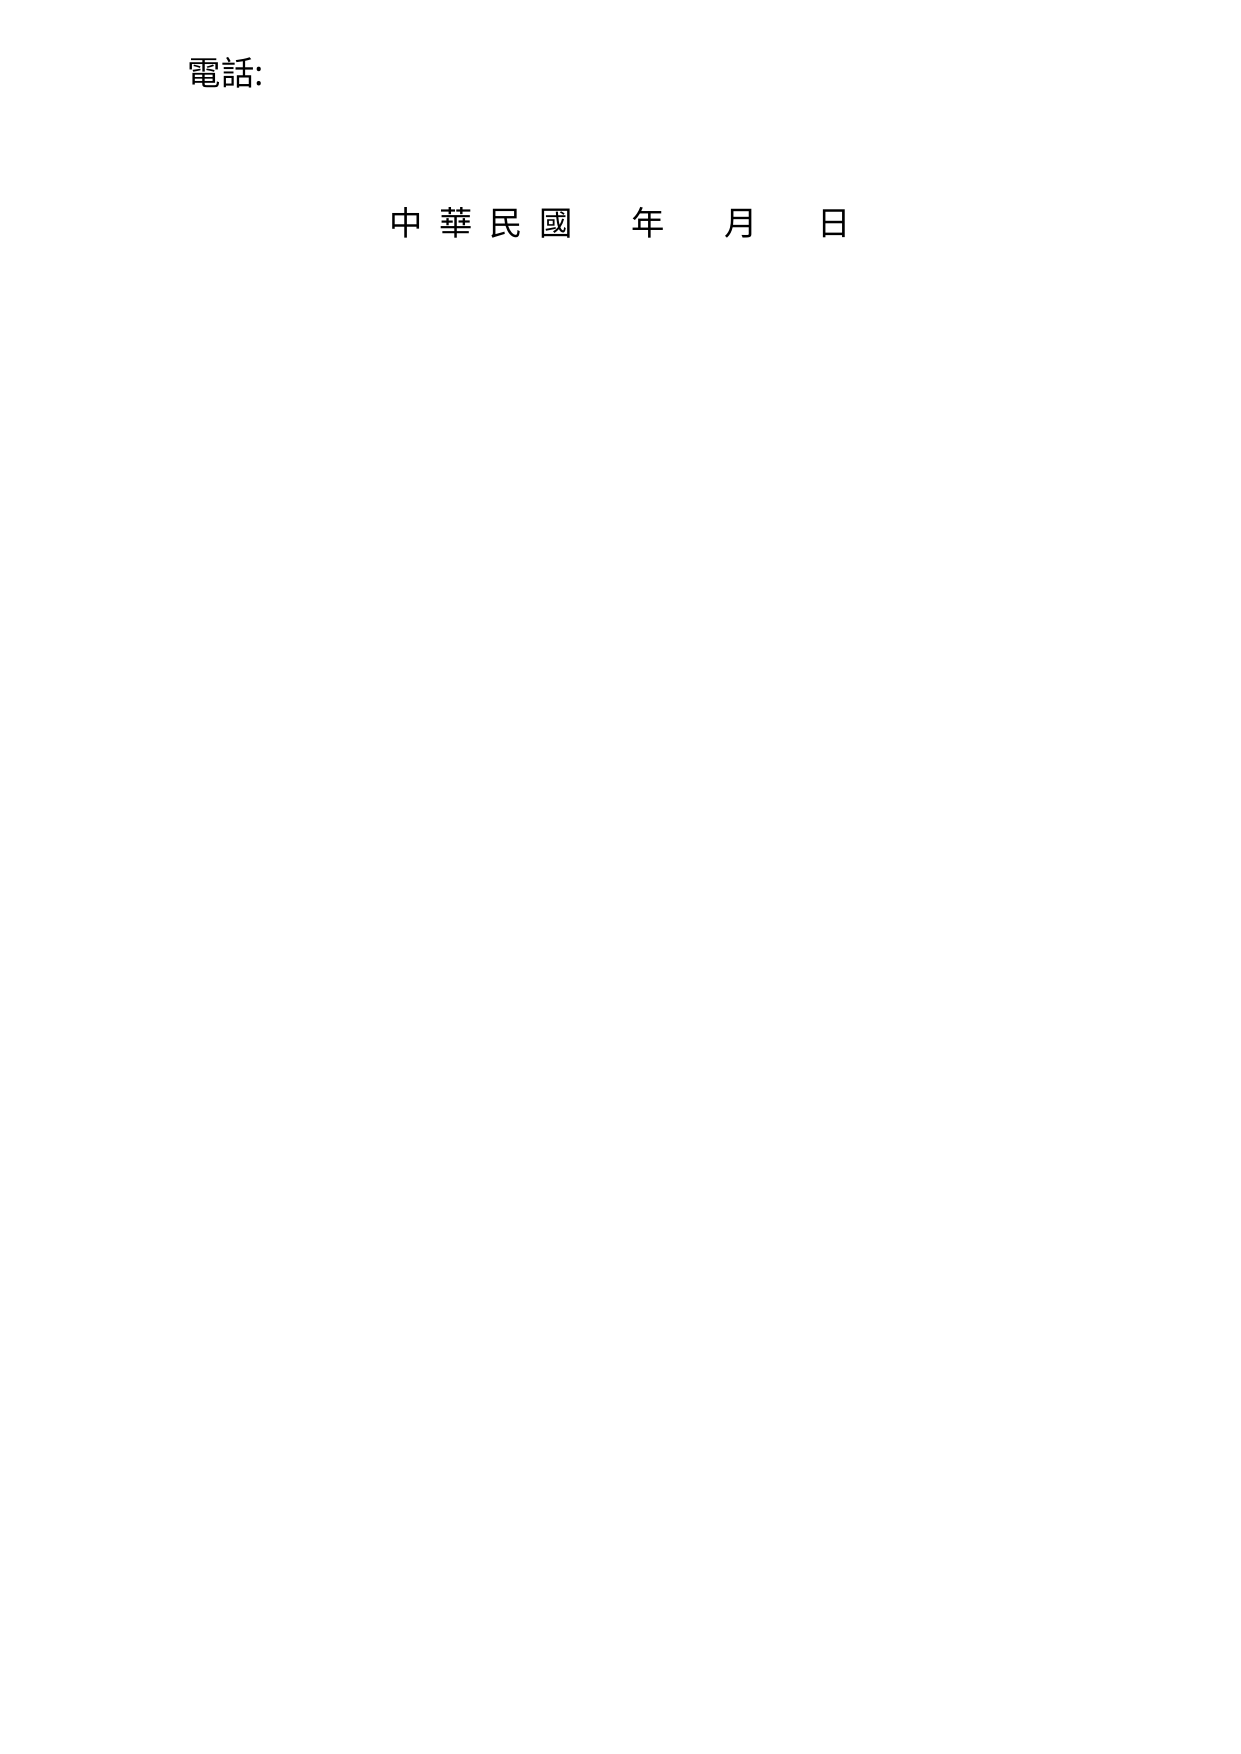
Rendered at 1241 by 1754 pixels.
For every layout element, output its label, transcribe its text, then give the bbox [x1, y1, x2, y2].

text 電話: [187, 33, 1053, 108]
text 中 華 民 國 年 月 日 [187, 183, 1053, 258]
